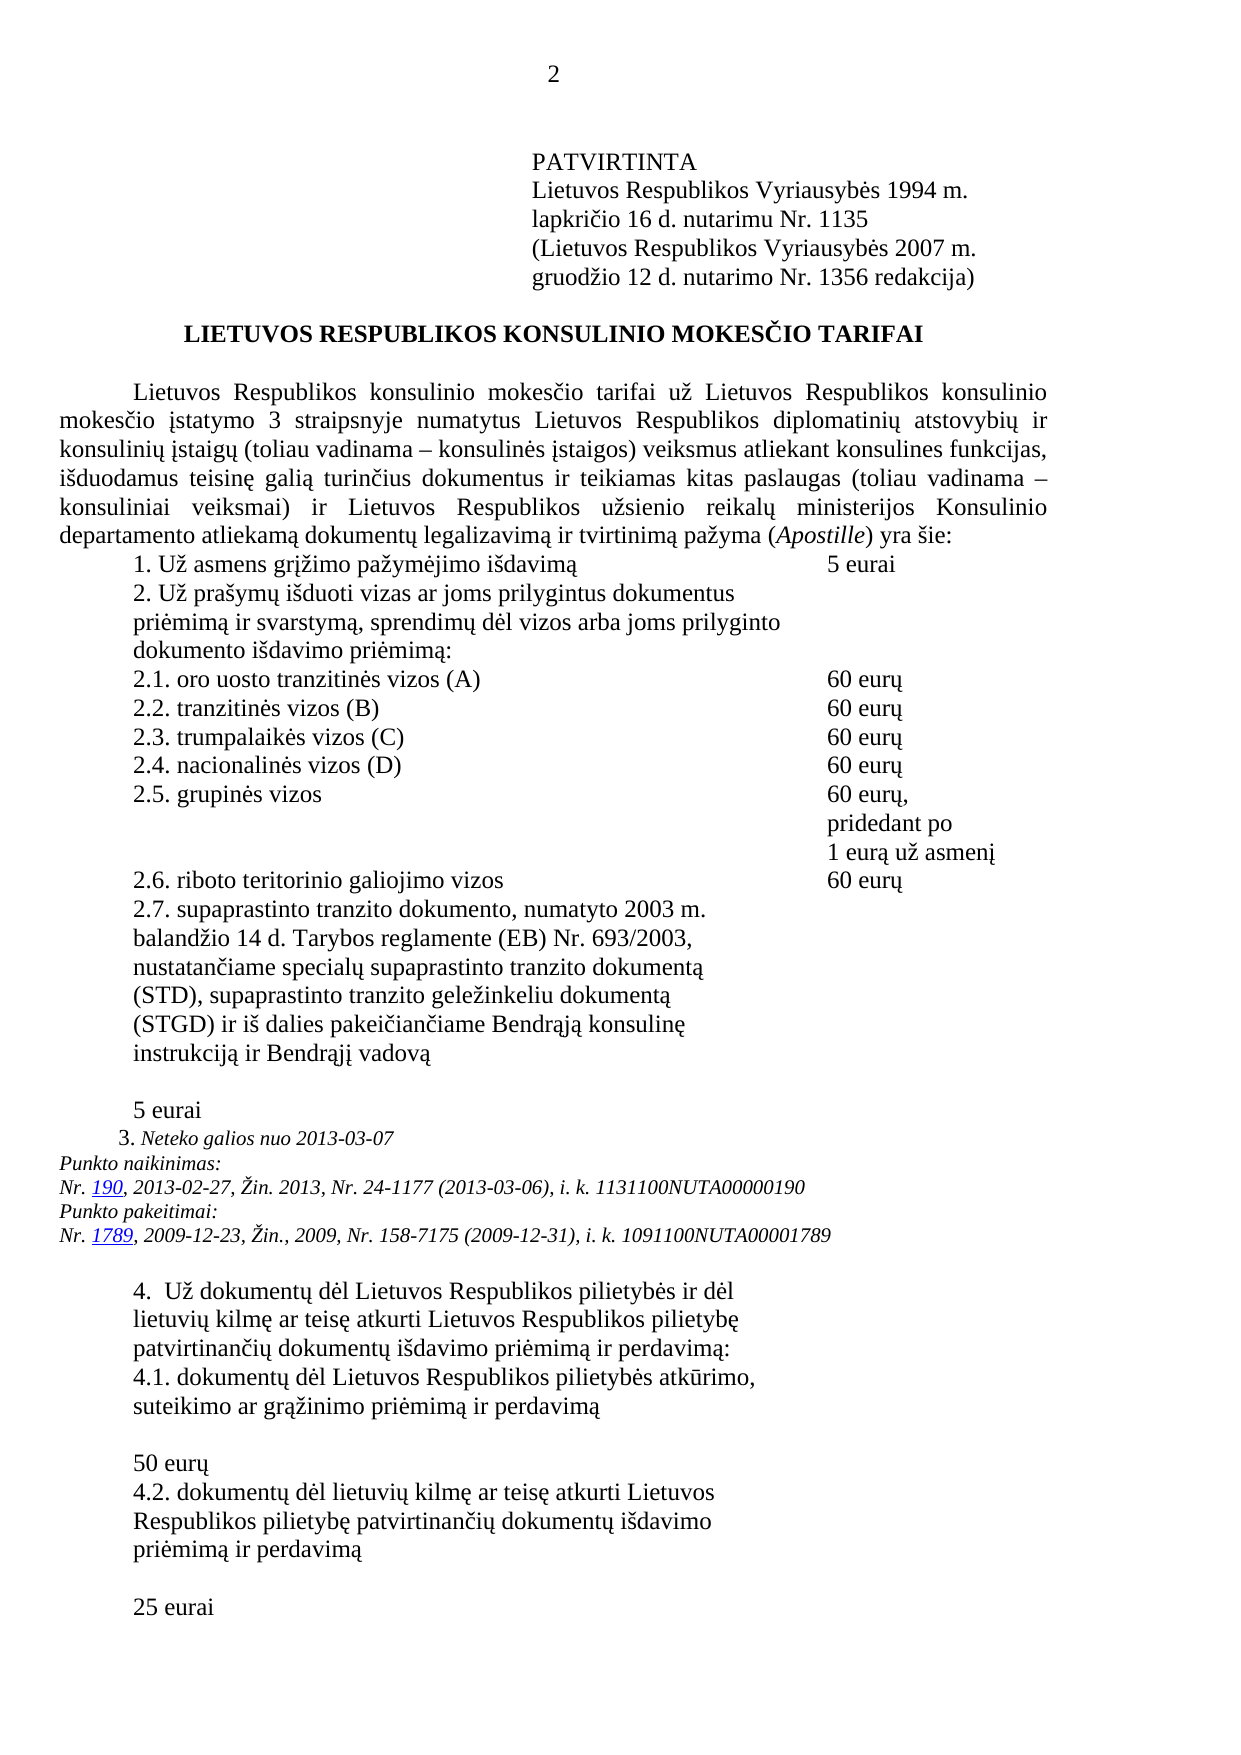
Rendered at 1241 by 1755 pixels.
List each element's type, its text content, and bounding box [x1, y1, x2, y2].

text Punkto pakeitimai: [59, 1199, 1048, 1223]
text Lietuvos Respublikos konsulinio mokesčio tarifai už Lietuvos Respublikos konsulinio mokesčio įstatymo 3 straipsnyje numatytus Lietuvos Respublikos diplomatinių atstovybių ir konsulinių įstaigų (toliau vadinama – konsulinės įstaigos) veiksmus atliekant konsulines funkcijas, išduodamus teisinę galią turinčius dokumentus ir teikiamas kitas paslaugas (toliau vadinama – konsuliniai veiksmai) ir Lietuvos Respublikos užsienio reikalų ministerijos Konsulinio departamento atliekamą dokumentų legalizavimą ir tvirtinimą pažyma (Apostille) yra šie: [59, 377, 1048, 549]
text 2.4. nacionalinės vizos (D) 60 eurų [133, 751, 1048, 779]
text 1. Už asmens grįžimo pažymėjimo išdavimą 5 eurai [133, 549, 1048, 578]
text 2.2. tranzitinės vizos (B) 60 eurų [133, 693, 1048, 722]
text Nr. 190, 2013-02-27, Žin. 2013, Nr. 24-1177 (2013-03-06), i. k. 1131100NUTA00000190 [59, 1175, 1048, 1199]
text Punkto naikinimas: [59, 1151, 1048, 1175]
text 2.5. grupinės vizos 60 eurų, [133, 779, 1048, 808]
text 2.3. trumpalaikės vizos (C) 60 eurų [133, 722, 1048, 751]
text Patvirtinta [532, 147, 1048, 176]
text Nr. 1789, 2009-12-23, Žin., 2009, Nr. 158-7175 (2009-12-31), i. k. 1091100NUTA00001789 [59, 1223, 1048, 1247]
text 4.2. dokumentų dėl lietuvių kilmę ar teisę atkurti Lietuvos Respublikos pilietybę patvirtinančių dokumentų išdavimo priėmimą ir perdavimą 25 eurai [133, 1477, 768, 1621]
text 4. Už dokumentų dėl Lietuvos Respublikos pilietybės ir dėl lietuvių kilmę ar teisę atkurti Lietuvos Respublikos pilietybę patvirtinančių dokumentų išdavimo priėmimą ir perdavimą: [133, 1276, 768, 1362]
text (Lietuvos Respublikos Vyriausybės 2007 m. gruodžio 12 d. nutarimo Nr. 1356 redakcija) [532, 233, 1048, 291]
text 2.7. supaprastinto tranzito dokumento, numatyto 2003 m. balandžio 14 d. Tarybos reglamente (EB) Nr. 693/2003, nustatančiame specialų supaprastinto tranzito dokumentą (STD), supaprastinto tranzito geležinkeliu dokumentą (STGD) ir iš dalies pakeičiančiame Bendrąją konsulinę instrukciją ir Bendrąjį vadovą 5 eurai [133, 894, 753, 1124]
text 4.1. dokumentų dėl Lietuvos Respublikos pilietybės atkūrimo, suteikimo ar grąžinimo priėmimą ir perdavimą 50 eurų [133, 1362, 768, 1477]
text Lietuvos Respublikos Vyriausybės 1994 m. lapkričio 16 d. nutarimu Nr. 1135 [532, 176, 1048, 233]
text 2.6. riboto teritorinio galiojimo vizos 60 eurų [133, 866, 1048, 894]
text 2.1. oro uosto tranzitinės vizos (A) 60 eurų [133, 664, 1048, 693]
text 3. Neteko galios nuo 2013-03-07 [59, 1124, 1048, 1151]
text LIETUVOS RESPUBLIKOS KONSULINIO MOKESČIO TARIFAI [59, 319, 1048, 348]
text pridedant po [133, 808, 1048, 837]
text 2. Už prašymų išduoti vizas ar joms prilygintus dokumentus priėmimą ir svarstymą, sprendimų dėl vizos arba joms prilyginto dokumento išdavimo priėmimą: [133, 578, 812, 664]
text 1 eurą už asmenį [133, 837, 1048, 866]
